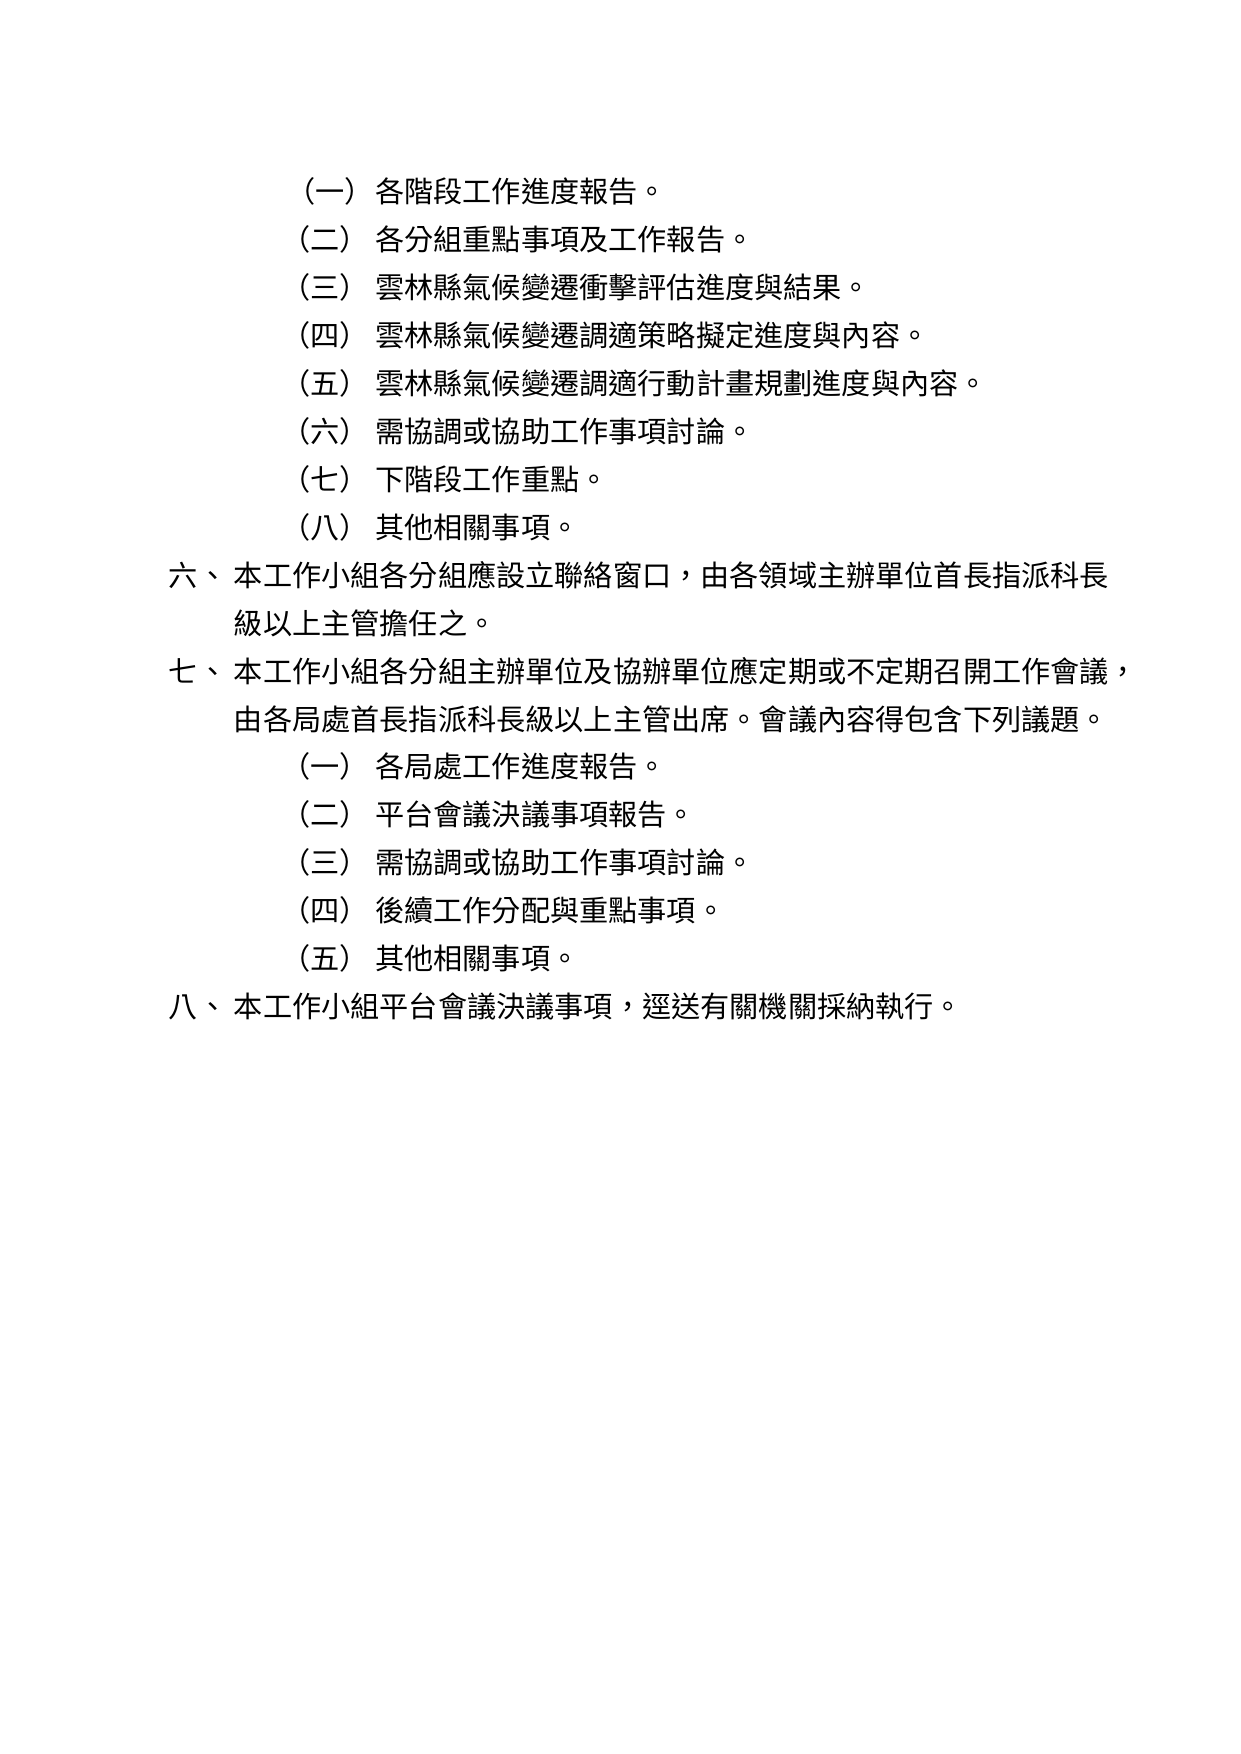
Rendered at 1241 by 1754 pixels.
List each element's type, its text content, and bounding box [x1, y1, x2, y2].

list 其他相關事項。 [281, 931, 1125, 979]
list 雲林縣氣候變遷調適行動計畫規劃進度與內容。 [281, 356, 1125, 404]
list 各分組重點事項及工作報告。 [281, 212, 1125, 260]
list 本工作小組各分組應設立聯絡窗口，由各領域主辦單位首長指派科長級以上主管擔任之。 [169, 548, 1125, 644]
list 後續工作分配與重點事項。 [281, 883, 1125, 931]
list 雲林縣氣候變遷調適策略擬定進度與內容。 [281, 308, 1125, 356]
list 其他相關事項。 [281, 500, 1125, 548]
list 各局處工作進度報告。 [281, 739, 1125, 787]
list 下階段工作重點。 [281, 452, 1125, 500]
list 各階段工作進度報告。 [286, 164, 1125, 212]
list 平台會議決議事項報告。 [281, 787, 1125, 835]
list 本工作小組各分組主辦單位及協辦單位應定期或不定期召開工作會議，由各局處首長指派科長級以上主管出席。會議內容得包含下列議題。 [169, 644, 1125, 739]
list 需協調或協助工作事項討論。 [281, 404, 1125, 452]
list 雲林縣氣候變遷衝擊評估進度與結果。 [281, 260, 1125, 308]
list 需協調或協助工作事項討論。 [281, 835, 1125, 883]
list 本工作小組平台會議決議事項，逕送有關機關採納執行。 [169, 979, 1125, 1027]
